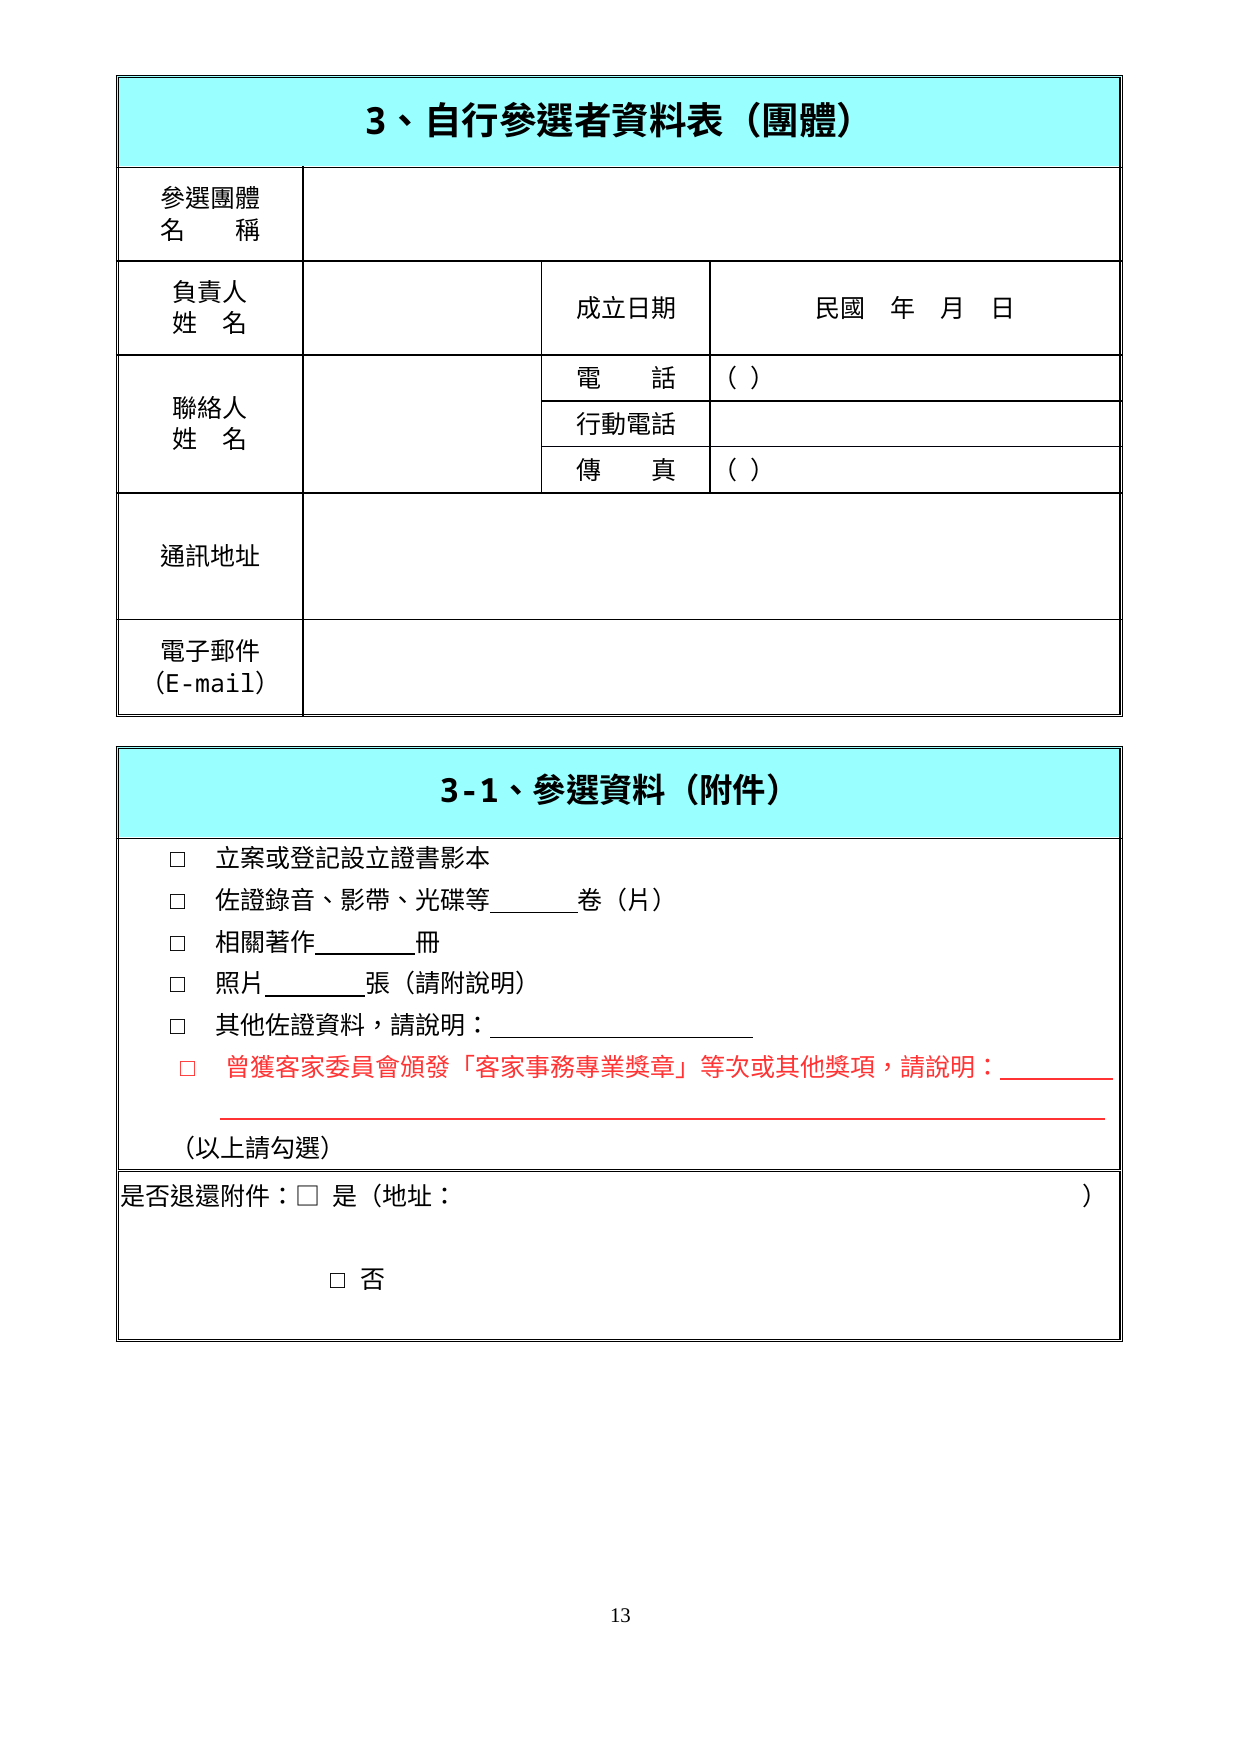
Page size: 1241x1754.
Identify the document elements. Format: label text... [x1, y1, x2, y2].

table_cell [304, 494, 1119, 619]
table_cell [304, 168, 1119, 260]
table_cell [304, 620, 1119, 714]
table_cell [304, 262, 541, 354]
table_header 3-1、參選資料（附件） [119, 749, 1119, 837]
table_cell 負責人 姓 名 [119, 262, 302, 354]
table_cell [304, 356, 541, 492]
table_cell 成立日期 [542, 262, 709, 354]
table_cell 傳 真 [542, 447, 709, 492]
table_cell 行動電話 [542, 402, 709, 446]
table_cell （ ） [711, 356, 1119, 400]
table_cell 通訊地址 [119, 494, 302, 619]
table_header 3、自行參選者資料表（團體） [119, 78, 1119, 166]
table_cell 電子郵件 （E-mail） [119, 620, 302, 714]
table_cell 民國 年 月 日 [711, 262, 1119, 354]
table_cell □ 立案或登記設立證書影本 □ 佐證錄音、影帶、光碟等 卷（片） □ 相關著作 冊 □ 照片 張（請附說明） □ 其他佐證資料，請說明： □ 曾獲客家委員會頒發「客家事務專業獎章」等次或其他獎項，請說明： （以上請勾選） [119, 839, 1119, 1169]
table_cell 電 話 [542, 356, 709, 400]
table_cell 是否退還附件：□ 是（地址： ） □ 否 [119, 1172, 1119, 1338]
table_cell 聯絡人 姓 名 [119, 356, 302, 492]
table_cell （ ） [711, 447, 1119, 492]
table_cell [711, 402, 1119, 446]
table_cell 參選團體 名 稱 [119, 168, 302, 260]
